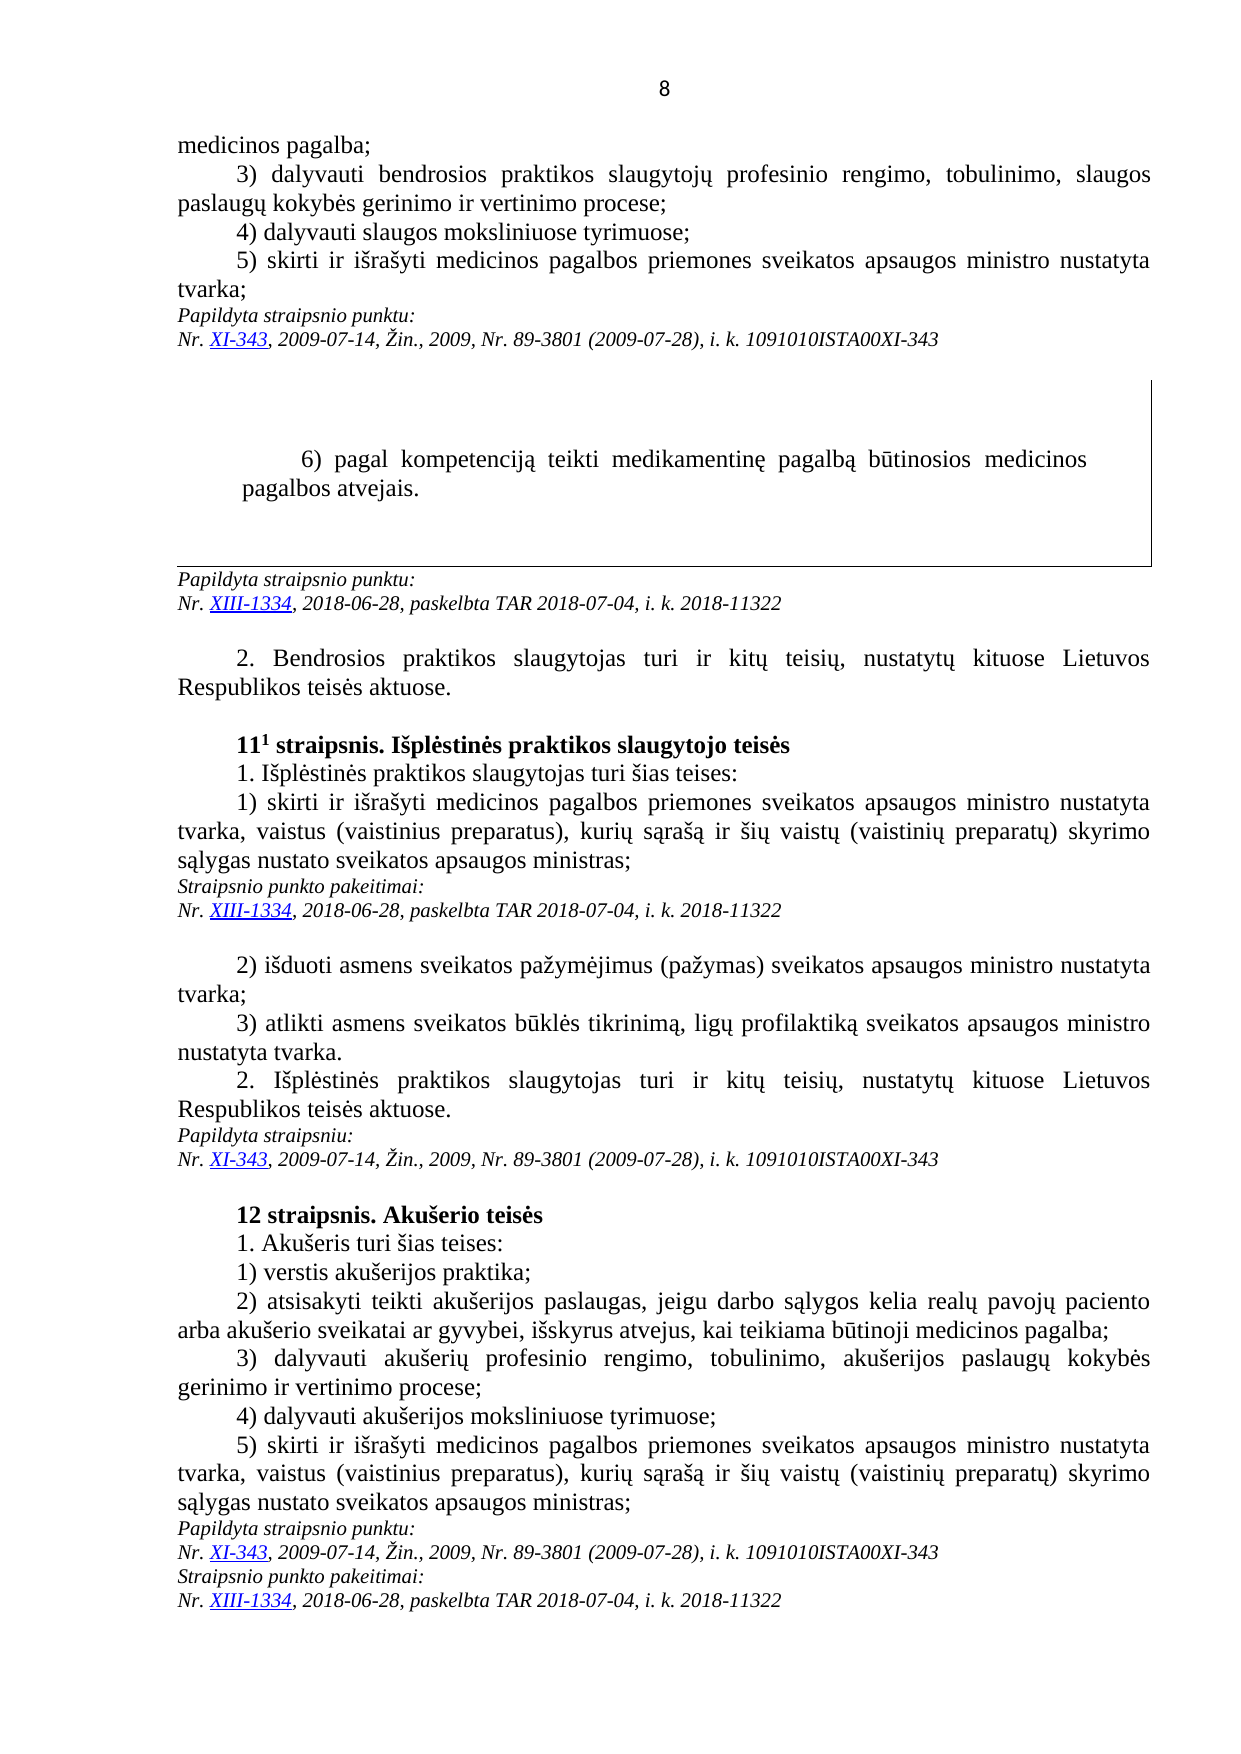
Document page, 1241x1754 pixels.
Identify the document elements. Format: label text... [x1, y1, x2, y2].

text Papildyta straipsnio punktu: [177, 1516, 1152, 1540]
text Papildyta straipsnio punktu: [177, 303, 1152, 327]
text 1. Išplėstinės praktikos slaugytojas turi šias teises: [177, 758, 1152, 787]
text Papildyta straipsnio punktu: [177, 567, 1152, 591]
text 2) išduoti asmens sveikatos pažymėjimus (pažymas) sveikatos apsaugos ministro nustatyta tvarka; [177, 950, 1152, 1008]
text 3) atlikti asmens sveikatos būklės tikrinimą, ligų profilaktiką sveikatos apsaugos ministro nustatyta tvarka. [177, 1008, 1152, 1065]
text 1. Akušeris turi šias teises: [177, 1228, 1152, 1257]
text Nr. XI-343, 2009-07-14, Žin., 2009, Nr. 89-3801 (2009-07-28), i. k. 1091010ISTA00XI-343 [177, 327, 1152, 351]
text 4) dalyvauti slaugos moksliniuose tyrimuose; [177, 217, 1152, 246]
text 5) skirti ir išrašyti medicinos pagalbos priemones sveikatos apsaugos ministro nustatyta tvarka; [177, 246, 1152, 303]
text medicinos pagalba; [177, 131, 1152, 159]
text Papildyta straipsniu: [177, 1123, 1152, 1147]
text Nr. XIII-1334, 2018-06-28, paskelbta TAR 2018-07-04, i. k. 2018-11322 [177, 591, 1152, 615]
text Nr. XI-343, 2009-07-14, Žin., 2009, Nr. 89-3801 (2009-07-28), i. k. 1091010ISTA00XI-343 [177, 1147, 1152, 1171]
text 6) pagal kompetenciją teikti medikamentinę pagalbą būtinosios medicinos pagalbos atvejais. [177, 380, 1151, 566]
text Straipsnio punkto pakeitimai: [177, 873, 1152, 898]
text Nr. XIII-1334, 2018-06-28, paskelbta TAR 2018-07-04, i. k. 2018-11322 [177, 1588, 1152, 1612]
text 12 straipsnis. Akušerio teisės [177, 1200, 1152, 1228]
text 3) dalyvauti akušerių profesinio rengimo, tobulinimo, akušerijos paslaugų kokybės gerinimo ir vertinimo procese; [177, 1343, 1152, 1401]
text Nr. XIII-1334, 2018-06-28, paskelbta TAR 2018-07-04, i. k. 2018-11322 [177, 898, 1152, 922]
text 2) atsisakyti teikti akušerijos paslaugas, jeigu darbo sąlygos kelia realų pavojų paciento arba akušerio sveikatai ar gyvybei, išskyrus atvejus, kai teikiama būtinoji medicinos pagalba; [177, 1286, 1152, 1343]
text 1) skirti ir išrašyti medicinos pagalbos priemones sveikatos apsaugos ministro nustatyta tvarka, vaistus (vaistinius preparatus), kurių sąrašą ir šių vaistų (vaistinių preparatų) skyrimo sąlygas nustato sveikatos apsaugos ministras; [177, 787, 1152, 873]
text 1) verstis akušerijos praktika; [177, 1257, 1152, 1286]
text 2. Bendrosios praktikos slaugytojas turi ir kitų teisių, nustatytų kituose Lietuvos Respublikos teisės aktuose. [177, 643, 1152, 701]
text 2. Išplėstinės praktikos slaugytojas turi ir kitų teisių, nustatytų kituose Lietuvos Respublikos teisės aktuose. [177, 1065, 1152, 1123]
text 3) dalyvauti bendrosios praktikos slaugytojų profesinio rengimo, tobulinimo, slaugos paslaugų kokybės gerinimo ir vertinimo procese; [177, 159, 1152, 217]
text 5) skirti ir išrašyti medicinos pagalbos priemones sveikatos apsaugos ministro nustatyta tvarka, vaistus (vaistinius preparatus), kurių sąrašą ir šių vaistų (vaistinių preparatų) skyrimo sąlygas nustato sveikatos apsaugos ministras; [177, 1430, 1152, 1516]
text 4) dalyvauti akušerijos moksliniuose tyrimuose; [177, 1401, 1152, 1430]
text Nr. XI-343, 2009-07-14, Žin., 2009, Nr. 89-3801 (2009-07-28), i. k. 1091010ISTA00XI-343 [177, 1540, 1152, 1564]
text 111 straipsnis. Išplėstinės praktikos slaugytojo teisės [177, 730, 1152, 758]
text Straipsnio punkto pakeitimai: [177, 1564, 1152, 1588]
